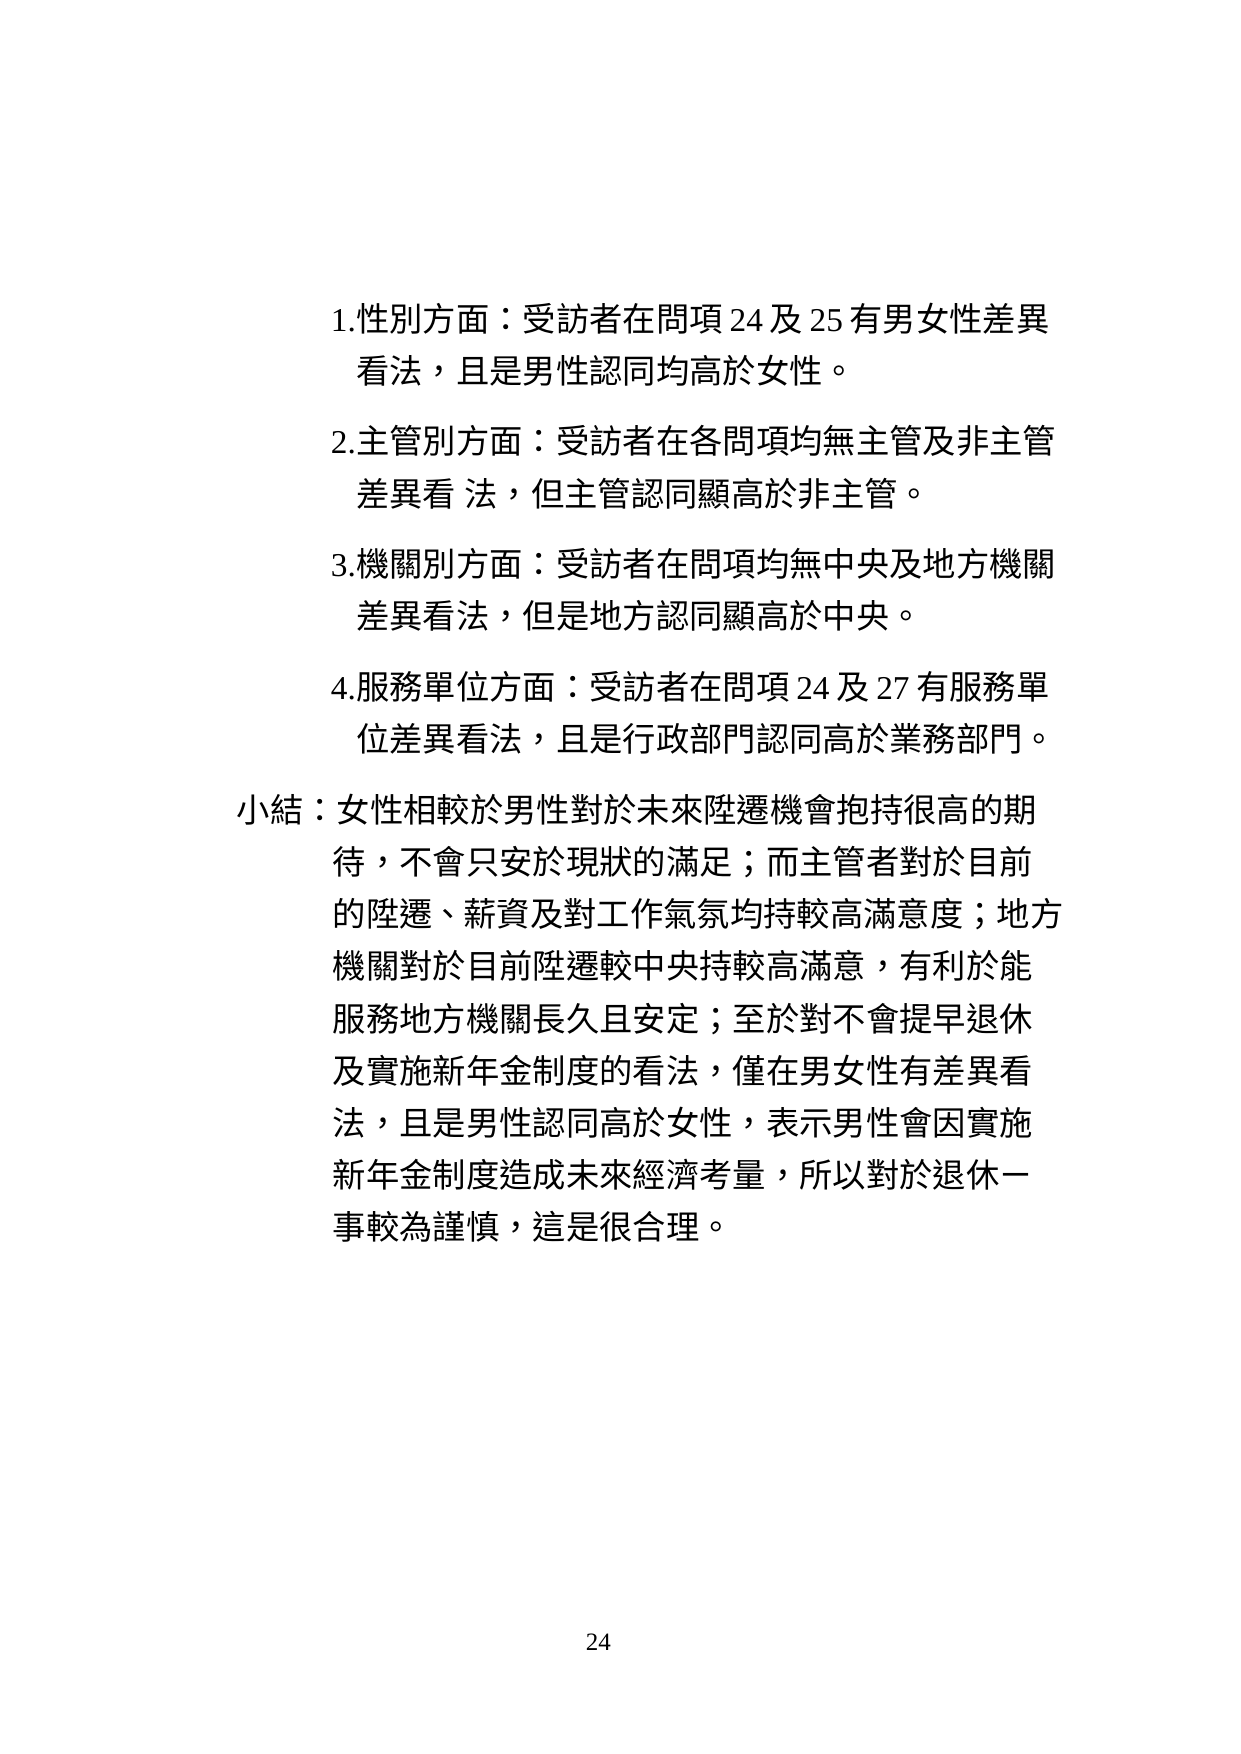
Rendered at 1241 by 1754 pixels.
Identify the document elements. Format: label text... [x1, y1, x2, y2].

list 性別方面：受訪者在問項24及25有男女性差異看法，且是男性認同均高於女性。 [331, 289, 1063, 393]
list 主管別方面：受訪者在各問項均無主管及非主管差異看 法，但主管認同顯高於非主管。 [331, 412, 1063, 516]
list 服務單位方面：受訪者在問項24及27有服務單位差異看法，且是行政部門認同高於業務部門。 [331, 658, 1063, 762]
text 小結：女性相較於男性對於未來陞遷機會抱持很高的期待，不會只安於現狀的滿足；而主管者對於目前的陞遷、薪資及對工作氣氛均持較高滿意度；地方機關對於目前陞遷較中央持較高滿意，有利於能服務地方機關長久且安定；至於對不會提早退休及實施新年金制度的看法，僅在男女性有差異看法，且是男性認同高於女性，表示男性會因實施新年金制度造成未來經濟考量，所以對於退休ㄧ事較為謹慎，這是很合理。 [236, 781, 1063, 1250]
list 機關別方面：受訪者在問項均無中央及地方機關差異看法，但是地方認同顯高於中央。 [331, 535, 1063, 639]
